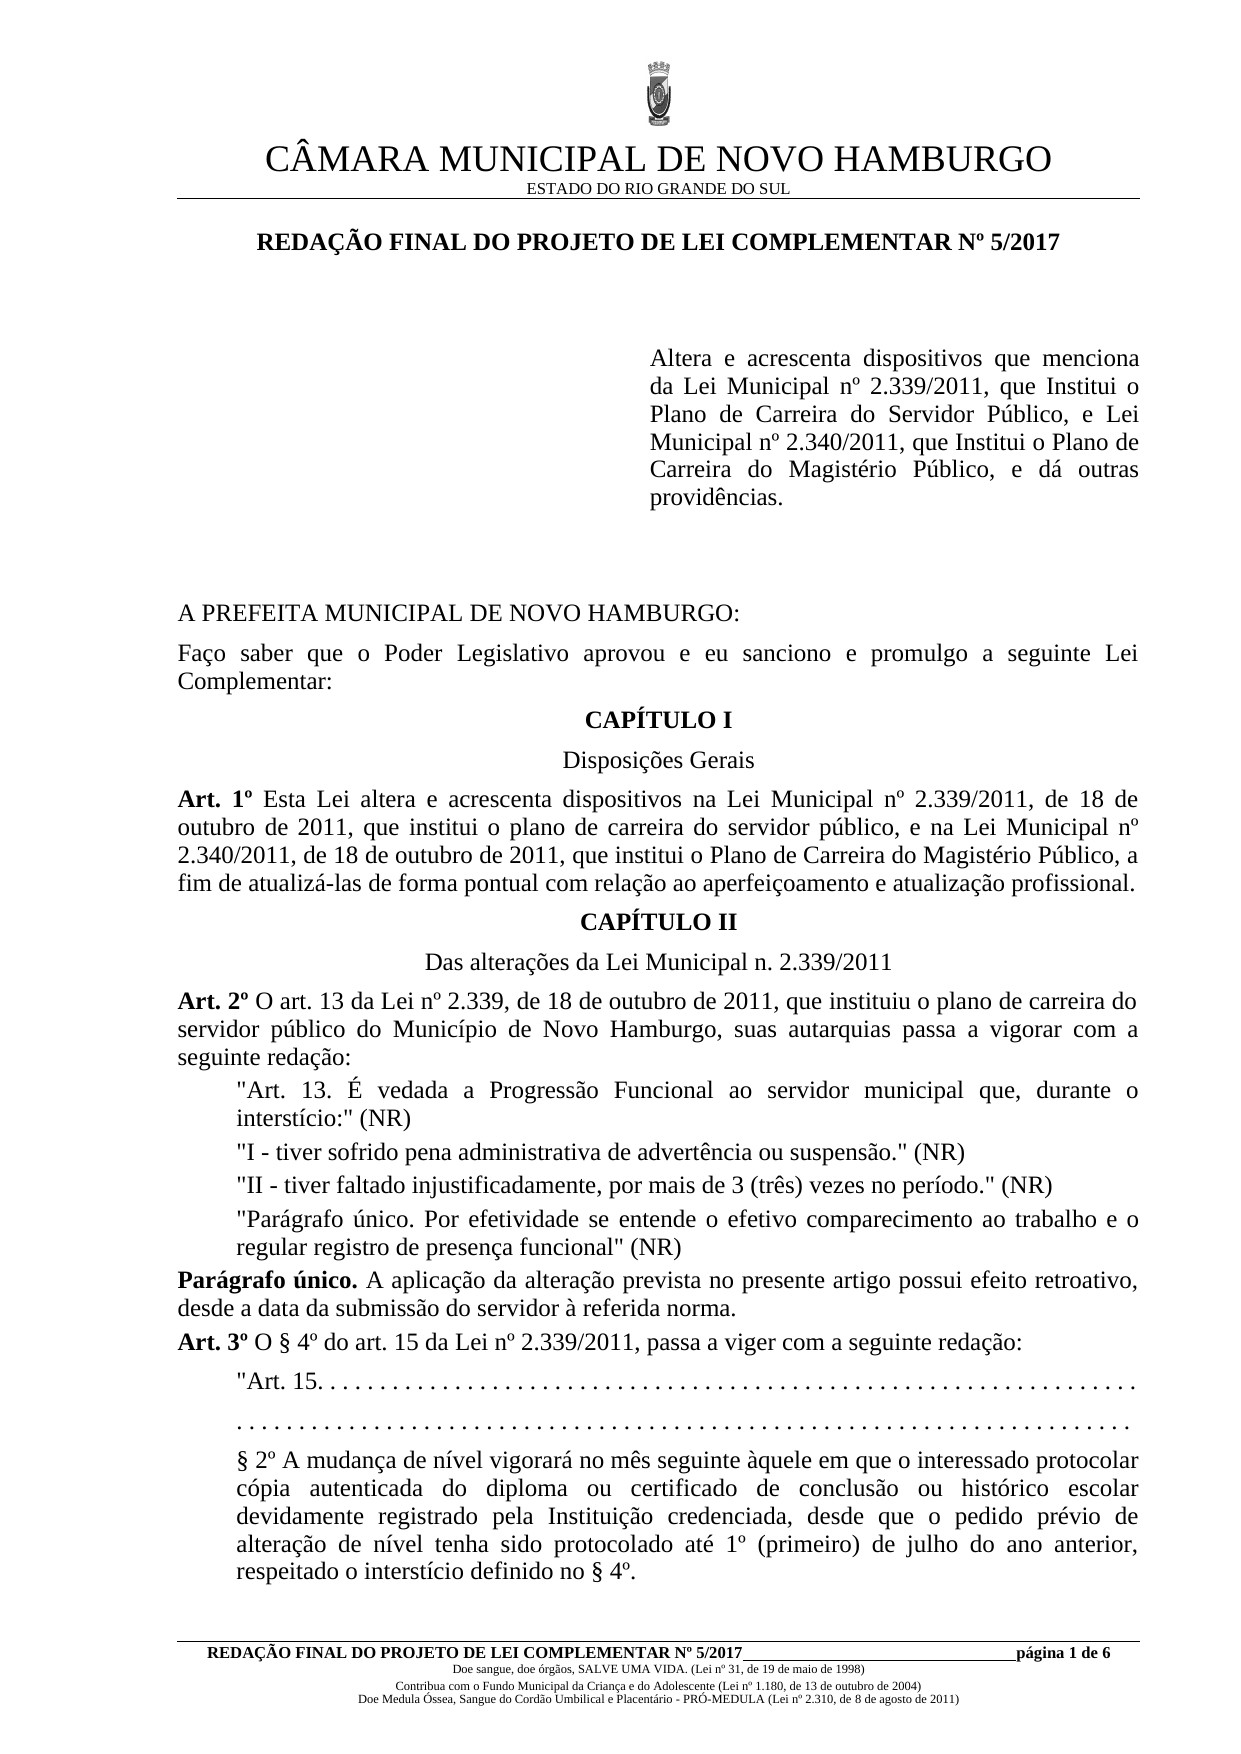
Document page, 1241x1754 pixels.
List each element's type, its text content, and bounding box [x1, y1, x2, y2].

text "Art. 15. . . . . . . . . . . . . . . . . . . . . . . . . . . . . . . . . . . . . . . . . . . . . . . . . . . . . . . . . . . . . . . . . . [236, 1367, 1140, 1395]
text Art. 2º O art. 13 da Lei nº 2.339, de 18 de outubro de 2011, que instituiu o plano de carreira do servidor público do Município de Novo Hamburgo, suas autarquias passa a vigorar com a seguinte redação: [177, 987, 1140, 1071]
text CAPÍTULO I [177, 706, 1140, 734]
text Disposições Gerais [177, 746, 1140, 774]
text REDAÇÃO FINAL DO PROJETO DE LEI COMPLEMENTAR Nº 5/2017 [177, 228, 1140, 256]
text § 2º A mudança de nível vigorará no mês seguinte àquele em que o interessado protocolar cópia autenticada do diploma ou certificado de conclusão ou histórico escolar devidamente registrado pela Instituição credenciada, desde que o pedido prévio de alteração de nível tenha sido protocolado até 1º (primeiro) de julho do ano anterior, respeitado o interstício definido no § 4º. [236, 1447, 1140, 1585]
text CAPÍTULO II [177, 908, 1140, 936]
text Faço saber que o Poder Legislativo aprovou e eu sanciono e promulgo a seguinte Lei Complementar: [177, 639, 1140, 694]
text "Art. 13. É vedada a Progressão Funcional ao servidor municipal que, durante o interstício:" (NR) [236, 1076, 1140, 1132]
text "II - tiver faltado injustificadamente, por mais de 3 (três) vezes no período." (NR) [236, 1171, 1140, 1199]
text Parágrafo único. A aplicação da alteração prevista no presente artigo possui efeito retroativo, desde a data da submissão do servidor à referida norma. [177, 1266, 1140, 1322]
text "Parágrafo único. Por efetividade se entende o efetivo comparecimento ao trabalho e o regular registro de presença funcional" (NR) [236, 1205, 1140, 1261]
text Das alterações da Lei Municipal n. 2.339/2011 [177, 948, 1140, 976]
text . . . . . . . . . . . . . . . . . . . . . . . . . . . . . . . . . . . . . . . . . . . . . . . . . . . . . . . . . . . . . . . . . . . . . . . . [236, 1407, 1140, 1435]
text Art. 3º O § 4º do art. 15 da Lei nº 2.339/2011, passa a viger com a seguinte redação: [177, 1328, 1140, 1356]
text "I - tiver sofrido pena administrativa de advertência ou suspensão." (NR) [236, 1138, 1140, 1166]
text A PREFEITA MUNICIPAL DE NOVO HAMBURGO: [177, 599, 1140, 627]
text Altera e acrescenta dispositivos que menciona da Lei Municipal nº 2.339/2011, que Institui o Plano de Carreira do Servidor Público, e Lei Municipal nº 2.340/2011, que Institui o Plano de Carreira do Magistério Público, e dá outras providências. [649, 344, 1140, 511]
text Art. 1º Esta Lei altera e acrescenta dispositivos na Lei Municipal nº 2.339/2011, de 18 de outubro de 2011, que institui o plano de carreira do servidor público, e na Lei Municipal nº 2.340/2011, de 18 de outubro de 2011, que institui o Plano de Carreira do Magistério Público, a fim de atualizá-las de forma pontual com relação ao aperfeiçoamento e atualização profissional. [177, 786, 1140, 896]
